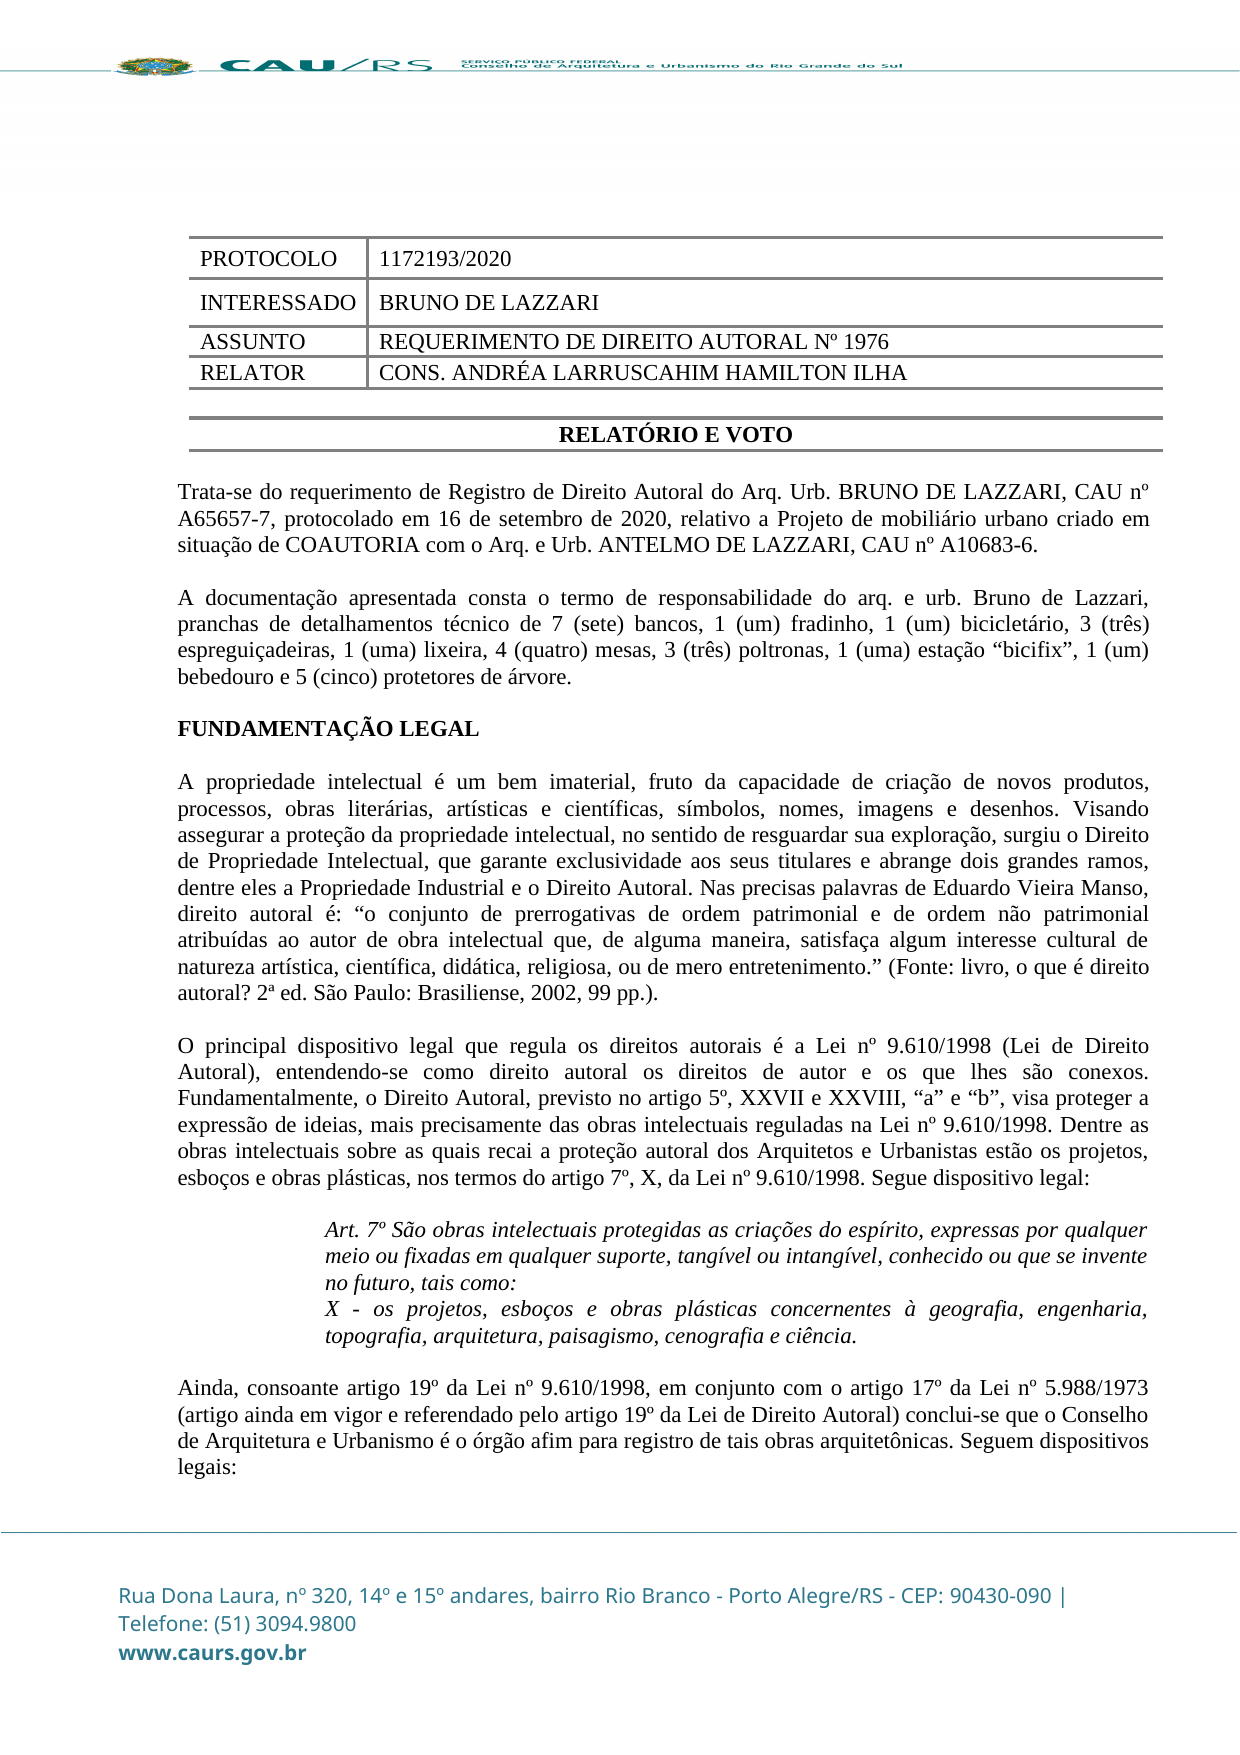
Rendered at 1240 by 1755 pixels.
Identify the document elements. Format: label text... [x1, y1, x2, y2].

text X - os projetos, esboços e obras plásticas concernentes à geografia, engenharia, topografia, arquitetura, paisagismo, cenografia e ciência. [325, 1295, 1151, 1348]
table_cell ASSUNTO [189, 328, 366, 355]
text A propriedade intelectual é um bem imaterial, fruto da capacidade de criação de novos produtos, processos, obras literárias, artísticas e científicas, símbolos, nomes, imagens e desenhos. Visando assegurar a proteção da propriedade intelectual, no sentido de resguardar sua exploração, surgiu o Direito de Propriedade Intelectual, que garante exclusividade aos seus titulares e abrange dois grandes ramos, dentre eles a Propriedade Industrial e o Direito Autoral. Nas precisas palavras de Eduardo Vieira Manso, direito autoral é: “o conjunto de prerrogativas de ordem patrimonial e de ordem não patrimonial atribuídas ao autor de obra intelectual que, de alguma maneira, satisfaça algum interesse cultural de natureza artística, científica, didática, religiosa, ou de mero entretenimento.” (Fonte: livro, o que é direito autoral? 2ª ed. São Paulo: Brasiliense, 2002, 99 pp.). [177, 768, 1151, 1005]
table_cell REQUERIMENTO DE DIREITO AUTORAL Nº 1976 [369, 328, 1163, 355]
table_header 1172193/2020 [369, 239, 1163, 277]
text A documentação apresentada consta o termo de responsabilidade do arq. e urb. Bruno de Lazzari, pranchas de detalhamentos técnico de 7 (sete) bancos, 1 (um) fradinho, 1 (um) bicicletário, 3 (três) espreguiçadeiras, 1 (uma) lixeira, 4 (quatro) mesas, 3 (três) poltronas, 1 (uma) estação “bicifix”, 1 (um) bebedouro e 5 (cinco) protetores de árvore. [177, 584, 1151, 689]
text Trata-se do requerimento de Registro de Direito Autoral do Arq. Urb. BRUNO DE LAZZARI, CAU nº A65657-7, protocolado em 16 de setembro de 2020, relativo a Projeto de mobiliário urbano criado em situação de COAUTORIA com o Arq. e Urb. ANTELMO DE LAZZARI, CAU nº A10683-6. [177, 478, 1151, 557]
table_header PROTOCOLO [189, 239, 366, 277]
text FUNDAMENTAÇÃO LEGAL [177, 716, 1151, 742]
table_cell CONS. ANDRÉA LARRUSCAHIM HAMILTON ILHA [369, 358, 1163, 387]
text Art. 7º São obras intelectuais protegidas as criações do espírito, expressas por qualquer meio ou fixadas em qualquer suporte, tangível ou intangível, conhecido ou que se invente no futuro, tais como: [325, 1216, 1151, 1295]
table_cell RELATOR [189, 358, 366, 387]
text Ainda, consoante artigo 19º da Lei nº 9.610/1998, em conjunto com o artigo 17º da Lei nº 5.988/1973 (artigo ainda em vigor e referendado pelo artigo 19º da Lei de Direito Autoral) conclui-se que o Conselho de Arquitetura e Urbanismo é o órgão afim para registro de tais obras arquitetônicas. Seguem dispositivos legais: [177, 1374, 1151, 1480]
table_header RELATÓRIO E VOTO [189, 420, 1163, 449]
table_cell BRUNO DE LAZZARI [369, 280, 1163, 325]
text O principal dispositivo legal que regula os direitos autorais é a Lei nº 9.610/1998 (Lei de Direito Autoral), entendendo-se como direito autoral os direitos de autor e os que lhes são conexos. Fundamentalmente, o Direito Autoral, previsto no artigo 5º, XXVII e XXVIII, “a” e “b”, visa proteger a expressão de ideias, mais precisamente das obras intelectuais reguladas na Lei nº 9.610/1998. Dentre as obras intelectuais sobre as quais recai a proteção autoral dos Arquitetos e Urbanistas estão os projetos, esboços e obras plásticas, nos termos do artigo 7º, X, da Lei nº 9.610/1998. Segue dispositivo legal: [177, 1032, 1151, 1190]
table_cell INTERESSADO [189, 280, 366, 325]
